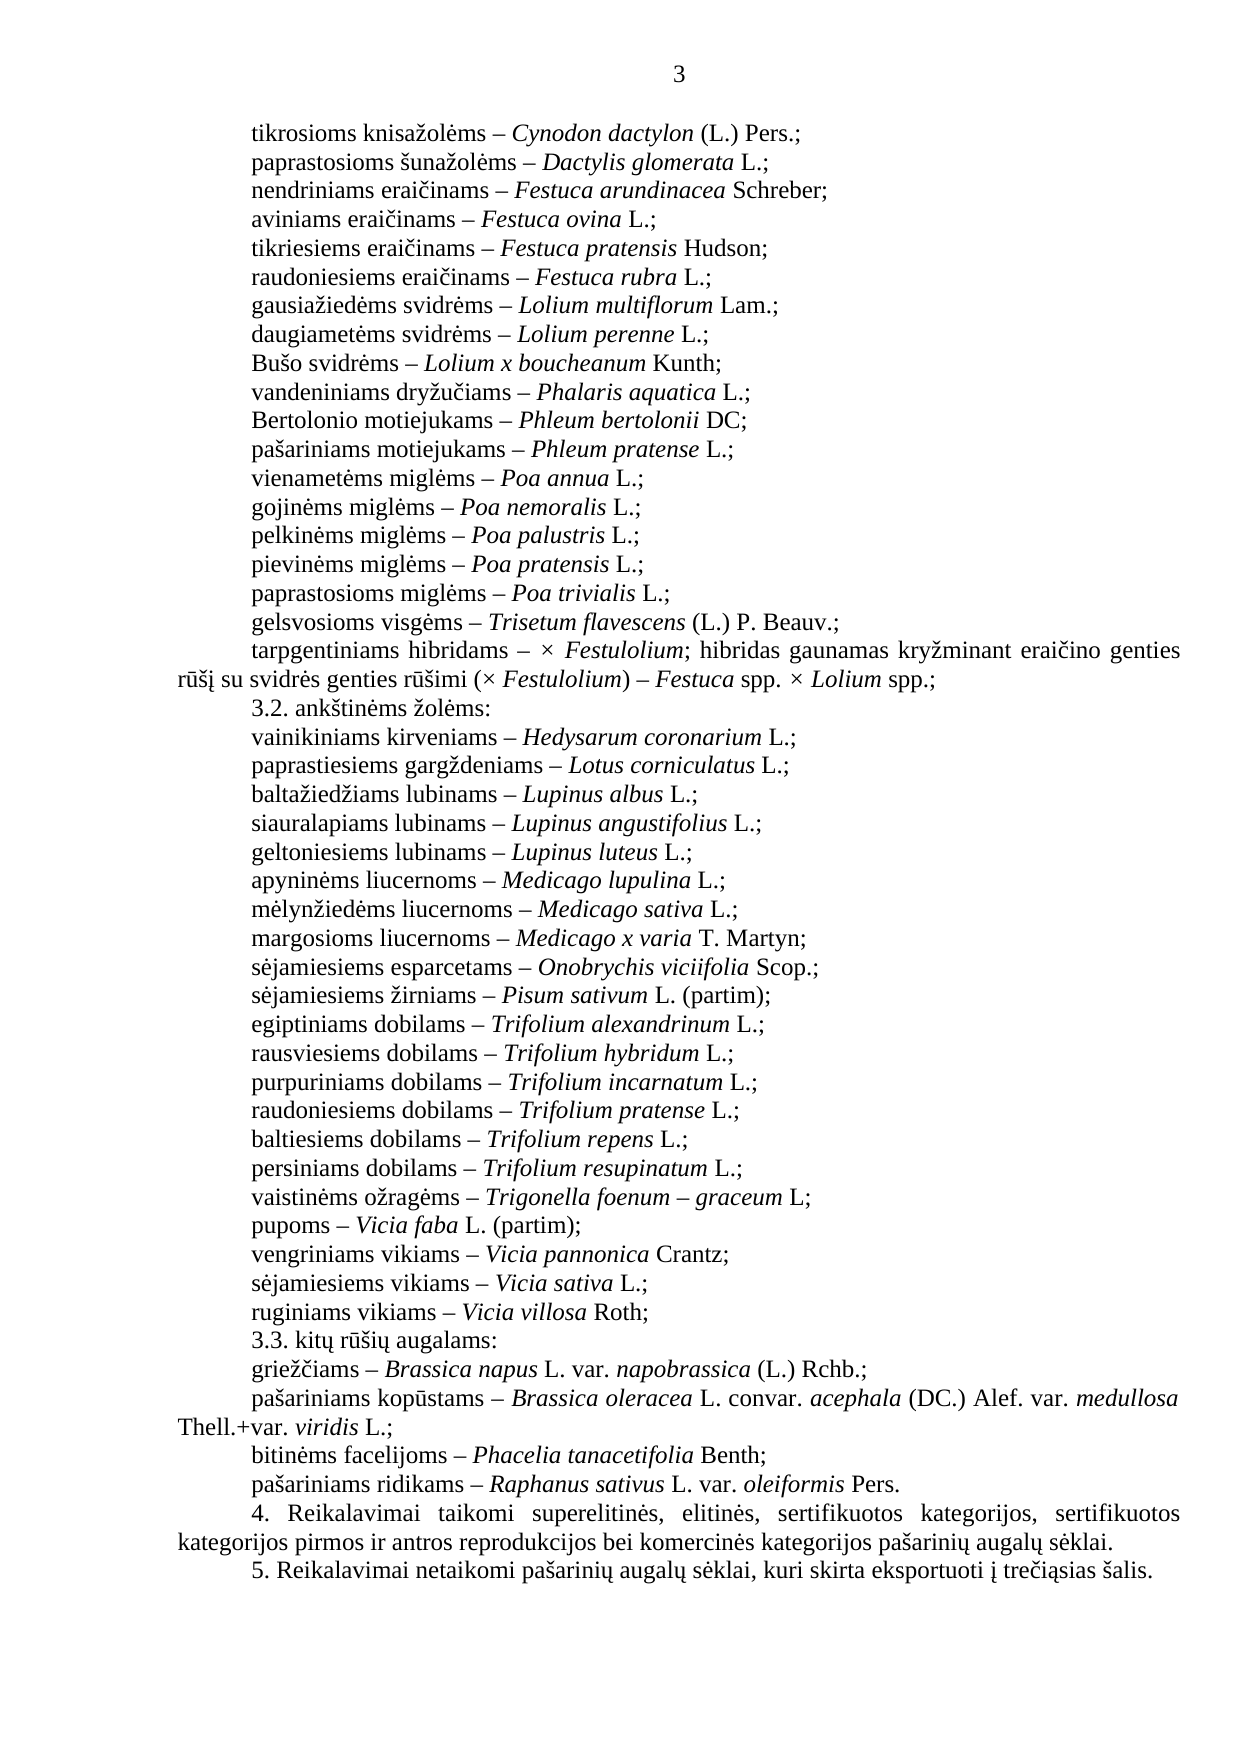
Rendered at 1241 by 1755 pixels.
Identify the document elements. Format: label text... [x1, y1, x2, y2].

text sėjamiesiems esparcetams – Onobrychis viciifolia Scop.; [177, 952, 1181, 981]
text siauralapiams lubinams – Lupinus angustifolius L.; [177, 808, 1181, 837]
text baltažiedžiams lubinams – Lupinus albus L.; [177, 779, 1181, 808]
text Bertolonio motiejukams – Phleum bertolonii DC; [177, 406, 1181, 434]
text aviniams eraičinams – Festuca ovina L.; [177, 204, 1181, 233]
text pupoms – Vicia faba L. (partim); [177, 1211, 1181, 1239]
text pašariniams kopūstams – Brassica oleracea L. convar. acephala (DC.) Alef. var. medullosa Thell.+var. viridis L.; [177, 1383, 1181, 1441]
text vengriniams vikiams – Vicia pannonica Crantz; [177, 1239, 1181, 1268]
text griežčiams – Brassica napus L. var. napobrassica (L.) Rchb.; [177, 1354, 1181, 1383]
text 3.2. ankštinėms žolėms: [177, 693, 1181, 722]
text vaistinėms ožragėms – Trigonella foenum – graceum L; [177, 1182, 1181, 1211]
text gelsvosioms visgėms – Trisetum flavescens (L.) P. Beauv.; [177, 607, 1181, 636]
text mėlynžiedėms liucernoms – Medicago sativa L.; [177, 894, 1181, 923]
text raudoniesiems eraičinams – Festuca rubra L.; [177, 262, 1181, 291]
text geltoniesiems lubinams – Lupinus luteus L.; [177, 837, 1181, 866]
text tarpgentiniams hibridams – × Festulolium; hibridas gaunamas kryžminant eraičino genties rūšį su svidrės genties rūšimi (× Festulolium) – Festuca spp. × Lolium spp.; [177, 636, 1181, 693]
text persiniams dobilams – Trifolium resupinatum L.; [177, 1153, 1181, 1182]
text rausviesiems dobilams – Trifolium hybridum L.; [177, 1038, 1181, 1067]
text vainikiniams kirveniams – Hedysarum coronarium L.; [177, 722, 1181, 751]
text egiptiniams dobilams – Trifolium alexandrinum L.; [177, 1009, 1181, 1038]
text tikrosioms knisažolėms – Cynodon dactylon (L.) Pers.; [177, 118, 1181, 147]
text pelkinėms miglėms – Poa palustris L.; [177, 521, 1181, 549]
text paprastosioms šunažolėms – Dactylis glomerata L.; [177, 147, 1181, 176]
text paprastiesiems gargždeniams – Lotus corniculatus L.; [177, 751, 1181, 779]
text baltiesiems dobilams – Trifolium repens L.; [177, 1124, 1181, 1153]
text gojinėms miglėms – Poa nemoralis L.; [177, 492, 1181, 521]
text 3.3. kitų rūšių augalams: [177, 1326, 1181, 1354]
text paprastosioms miglėms – Poa trivialis L.; [177, 578, 1181, 607]
text 5. Reikalavimai netaikomi pašarinių augalų sėklai, kuri skirta eksportuoti į trečiąsias šalis. [177, 1556, 1181, 1584]
text sėjamiesiems vikiams – Vicia sativa L.; [177, 1268, 1181, 1297]
text pašariniams motiejukams – Phleum pratense L.; [177, 434, 1181, 463]
text pievinėms miglėms – Poa pratensis L.; [177, 549, 1181, 578]
text 4. Reikalavimai taikomi superelitinės, elitinės, sertifikuotos kategorijos, sertifikuotos kategorijos pirmos ir antros reprodukcijos bei komercinės kategorijos pašarinių augalų sėklai. [177, 1498, 1181, 1556]
text Bušo svidrėms – Lolium x boucheanum Kunth; [177, 348, 1181, 377]
text ruginiams vikiams – Vicia villosa Roth; [177, 1297, 1181, 1326]
text vandeniniams dryžučiams – Phalaris aquatica L.; [177, 377, 1181, 406]
text purpuriniams dobilams – Trifolium incarnatum L.; [177, 1067, 1181, 1096]
text daugiametėms svidrėms – Lolium perenne L.; [177, 319, 1181, 348]
text sėjamiesiems žirniams – Pisum sativum L. (partim); [177, 981, 1181, 1009]
text pašariniams ridikams – Raphanus sativus L. var. oleiformis Pers. [177, 1469, 1181, 1498]
text raudoniesiems dobilams – Trifolium pratense L.; [177, 1096, 1181, 1124]
text bitinėms facelijoms – Phacelia tanacetifolia Benth; [177, 1441, 1181, 1469]
text vienametėms miglėms – Poa annua L.; [177, 463, 1181, 492]
text margosioms liucernoms – Medicago x varia T. Martyn; [177, 923, 1181, 952]
text tikriesiems eraičinams – Festuca pratensis Hudson; [177, 233, 1181, 262]
text nendriniams eraičinams – Festuca arundinacea Schreber; [177, 176, 1181, 204]
text gausiažiedėms svidrėms – Lolium multiflorum Lam.; [177, 291, 1181, 319]
text apyninėms liucernoms – Medicago lupulina L.; [177, 866, 1181, 894]
